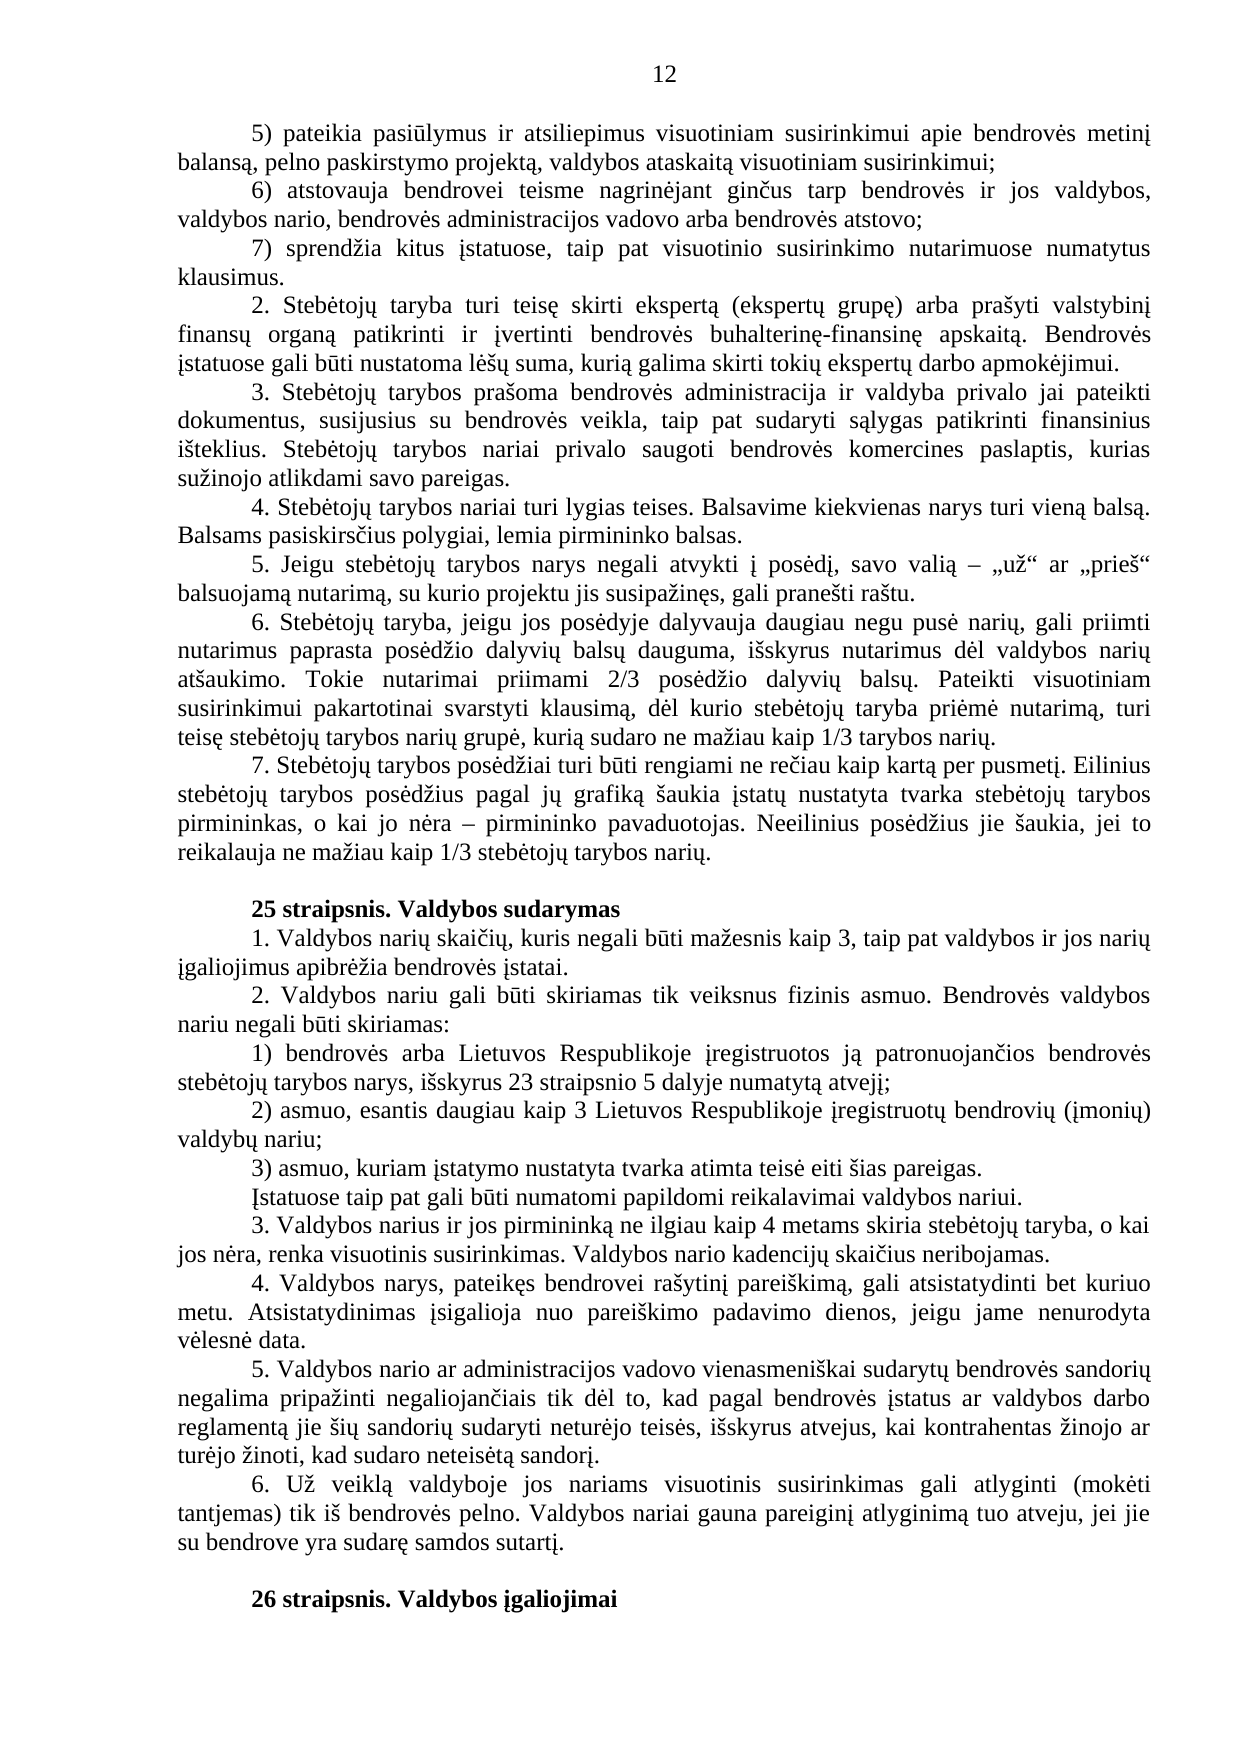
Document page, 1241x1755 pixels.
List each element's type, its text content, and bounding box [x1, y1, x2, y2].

text 2) asmuo, esantis daugiau kaip 3 Lietuvos Respublikoje įregistruotų bendrovių (įmonių) valdybų nariu; [177, 1096, 1152, 1153]
text 4. Stebėtojų tarybos nariai turi lygias teises. Balsavime kiekvienas narys turi vieną balsą. Balsams pasiskirsčius polygiai, lemia pirmininko balsas. [177, 492, 1152, 549]
text 3. Stebėtojų tarybos prašoma bendrovės administracija ir valdyba privalo jai pateikti dokumentus, susijusius su bendrovės veikla, taip pat sudaryti sąlygas patikrinti finansinius išteklius. Stebėtojų tarybos nariai privalo saugoti bendrovės komercines paslaptis, kurias sužinojo atlikdami savo pareigas. [177, 377, 1152, 492]
text Įstatuose taip pat gali būti numatomi papildomi reikalavimai valdybos nariui. [177, 1182, 1152, 1211]
text 6. Stebėtojų taryba, jeigu jos posėdyje dalyvauja daugiau negu pusė narių, gali priimti nutarimus paprasta posėdžio dalyvių balsų dauguma, išskyrus nutarimus dėl valdybos narių atšaukimo. Tokie nutarimai priimami 2/3 posėdžio dalyvių balsų. Pateikti visuotiniam susirinkimui pakartotinai svarstyti klausimą, dėl kurio stebėtojų taryba priėmė nutarimą, turi teisę stebėtojų tarybos narių grupė, kurią sudaro ne mažiau kaip 1/3 tarybos narių. [177, 607, 1152, 751]
text 5. Valdybos nario ar administracijos vadovo vienasmeniškai sudarytų bendrovės sandorių negalima pripažinti negaliojančiais tik dėl to, kad pagal bendrovės įstatus ar valdybos darbo reglamentą jie šių sandorių sudaryti neturėjo teisės, išskyrus atvejus, kai kontrahentas žinojo ar turėjo žinoti, kad sudaro neteisėtą sandorį. [177, 1354, 1152, 1469]
text 5) pateikia pasiūlymus ir atsiliepimus visuotiniam susirinkimui apie bendrovės metinį balansą, pelno paskirstymo projektą, valdybos ataskaitą visuotiniam susirinkimui; [177, 118, 1152, 176]
text 2. Valdybos nariu gali būti skiriamas tik veiksnus fizinis asmuo. Bendrovės valdybos nariu negali būti skiriamas: [177, 981, 1152, 1038]
text 7. Stebėtojų tarybos posėdžiai turi būti rengiami ne rečiau kaip kartą per pusmetį. Eilinius stebėtojų tarybos posėdžius pagal jų grafiką šaukia įstatų nustatyta tvarka stebėtojų tarybos pirmininkas, o kai jo nėra – pirmininko pavaduotojas. Neeilinius posėdžius jie šaukia, jei to reikalauja ne mažiau kaip 1/3 stebėtojų tarybos narių. [177, 751, 1152, 866]
text 7) sprendžia kitus įstatuose, taip pat visuotinio susirinkimo nutarimuose numatytus klausimus. [177, 233, 1152, 291]
text 1. Valdybos narių skaičių, kuris negali būti mažesnis kaip 3, taip pat valdybos ir jos narių įgaliojimus apibrėžia bendrovės įstatai. [177, 923, 1152, 981]
text 26 straipsnis. Valdybos įgaliojimai [177, 1584, 1152, 1613]
text 25 straipsnis. Valdybos sudarymas [177, 894, 1152, 923]
text 3. Valdybos narius ir jos pirmininką ne ilgiau kaip 4 metams skiria stebėtojų taryba, o kai jos nėra, renka visuotinis susirinkimas. Valdybos nario kadencijų skaičius neribojamas. [177, 1211, 1152, 1268]
text 4. Valdybos narys, pateikęs bendrovei rašytinį pareiškimą, gali atsistatydinti bet kuriuo metu. Atsistatydinimas įsigalioja nuo pareiškimo padavimo dienos, jeigu jame nenurodyta vėlesnė data. [177, 1268, 1152, 1354]
text 5. Jeigu stebėtojų tarybos narys negali atvykti į posėdį, savo valią – „už“ ar „prieš“ balsuojamą nutarimą, su kurio projektu jis susipažinęs, gali pranešti raštu. [177, 549, 1152, 607]
text 6. Už veiklą valdyboje jos nariams visuotinis susirinkimas gali atlyginti (mokėti tantjemas) tik iš bendrovės pelno. Valdybos nariai gauna pareiginį atlyginimą tuo atveju, jei jie su bendrove yra sudarę samdos sutartį. [177, 1469, 1152, 1556]
text 2. Stebėtojų taryba turi teisę skirti ekspertą (ekspertų grupę) arba prašyti valstybinį finansų organą patikrinti ir įvertinti bendrovės buhalterinę-finansinę apskaitą. Bendrovės įstatuose gali būti nustatoma lėšų suma, kurią galima skirti tokių ekspertų darbo apmokėjimui. [177, 291, 1152, 377]
text 3) asmuo, kuriam įstatymo nustatyta tvarka atimta teisė eiti šias pareigas. [177, 1153, 1152, 1182]
text 6) atstovauja bendrovei teisme nagrinėjant ginčus tarp bendrovės ir jos valdybos, valdybos nario, bendrovės administracijos vadovo arba bendrovės atstovo; [177, 176, 1152, 233]
text 1) bendrovės arba Lietuvos Respublikoje įregistruotos ją patronuojančios bendrovės stebėtojų tarybos narys, išskyrus 23 straipsnio 5 dalyje numatytą atvejį; [177, 1038, 1152, 1096]
